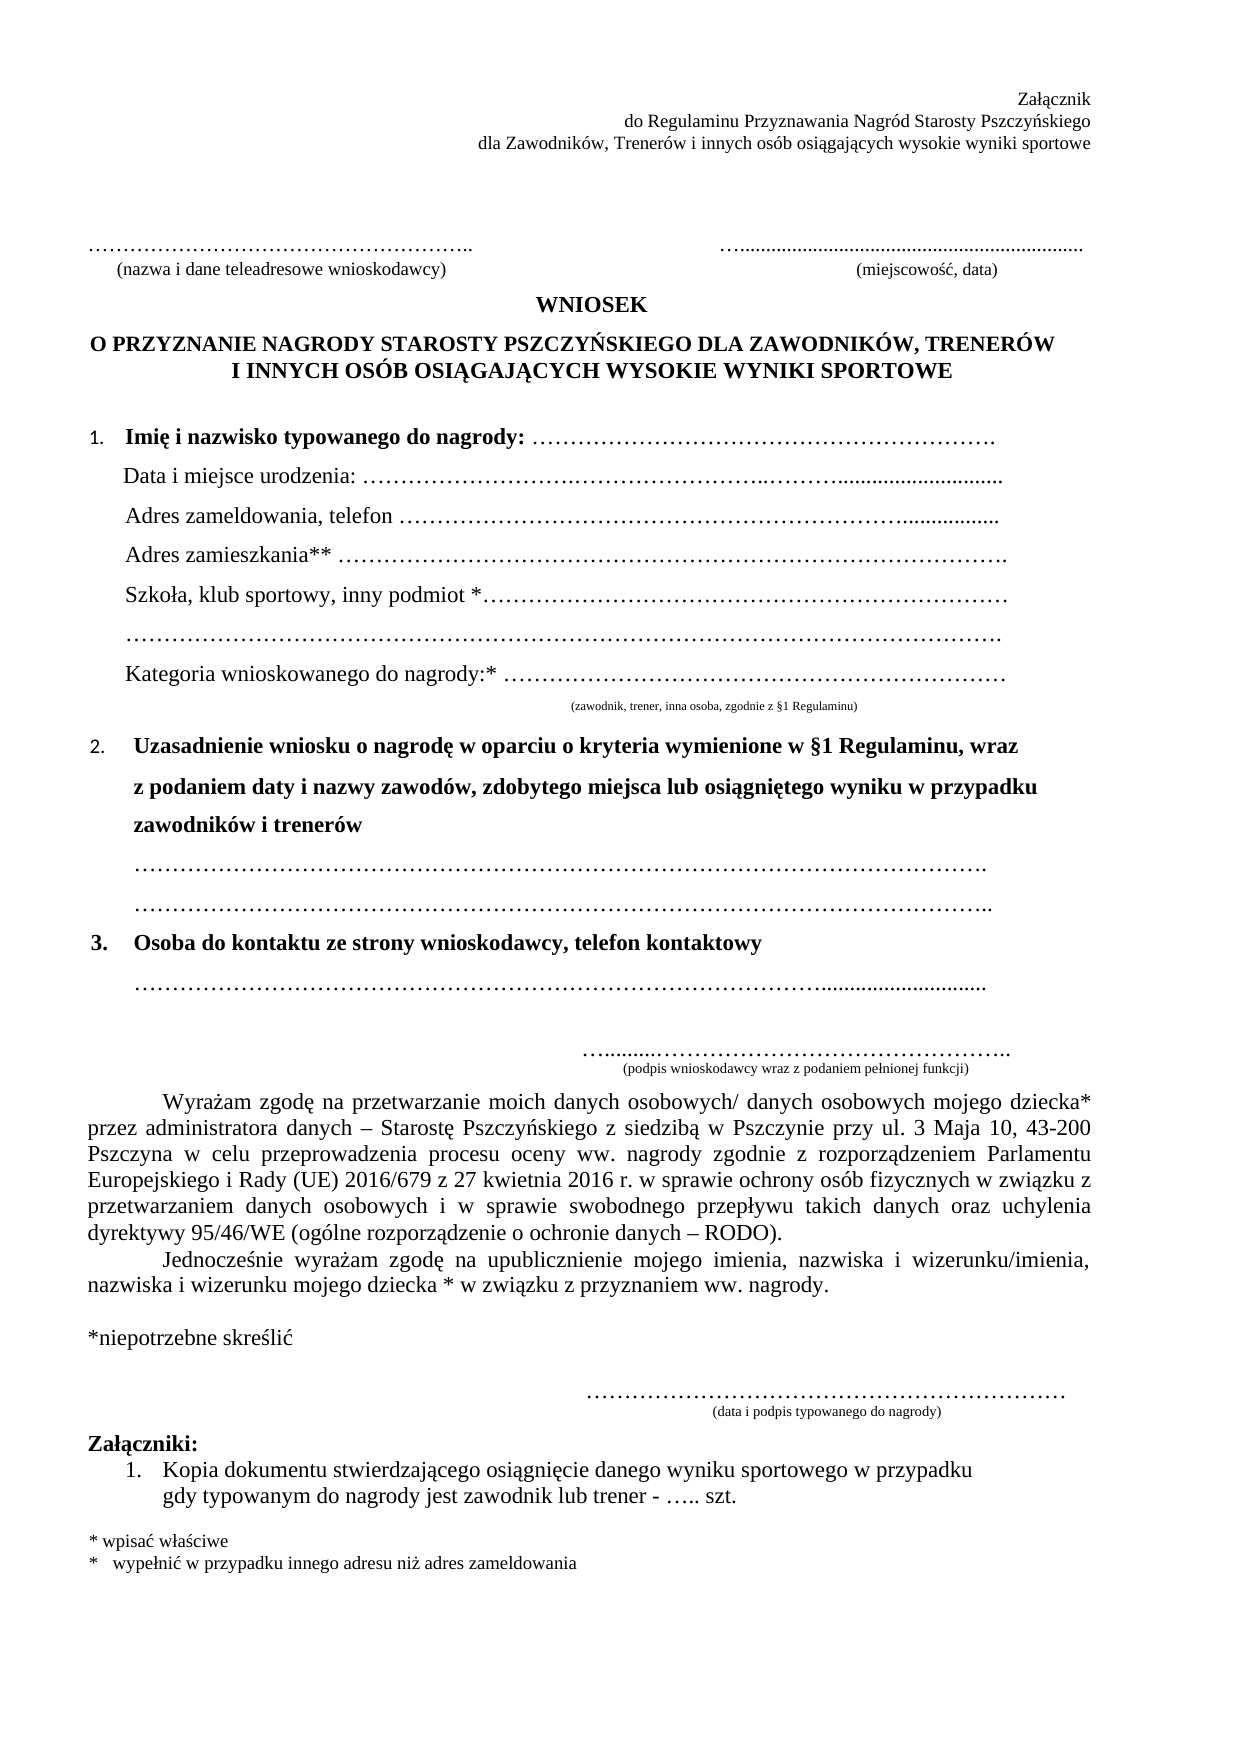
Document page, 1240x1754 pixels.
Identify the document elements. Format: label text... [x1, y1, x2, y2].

text (data i podpis typowanego do nagrody) [712, 1403, 1093, 1419]
text Załączniki: [87, 1430, 1093, 1456]
text ….........……………………………………….. [581, 1035, 1093, 1061]
text ……………………………………………….. ….................................................................. [87, 232, 1093, 256]
text Adres zamieszkania** ……………………………………………………………………………. [125, 542, 1093, 568]
text ……………………………………………………… [585, 1377, 1093, 1403]
text Załącznik [52, 88, 1091, 110]
text do Regulaminu Przyznawania Nagród Starosty Pszczyńskiego [52, 110, 1091, 131]
list wpisać właściwe [88, 1530, 1093, 1551]
text Wyrażam zgodę na przetwarzanie moich danych osobowych/ danych osobowych mojego dziecka* przez administratora danych – Starostę Pszczyńskiego z siedzibą w Pszczynie przy ul. 3 Maja 10, 43-200 Pszczyna w celu przeprowadzenia procesu oceny ww. nagrody zgodnie z rozporządzeniem Parlamentu Europejskiego i Rady (UE) 2016/679 z 27 kwietnia 2016 r. w sprawie ochrony osób fizycznych w związku z przetwarzaniem danych osobowych i w sprawie swobodnego przepływu takich danych oraz uchylenia dyrektywy 95/46/WE (ogólne rozporządzenie o ochronie danych – RODO). [87, 1088, 1093, 1245]
text ………………………………………………………………………………............................. [133, 969, 1093, 995]
text Kategoria wnioskowanego do nagrody:* ………………………………………………………… [125, 660, 1093, 686]
text I INNYCH OSÓB OSIĄGAJĄCYCH WYSOKIE WYNIKI SPORTOWE [231, 357, 1093, 383]
text Data i miejsce urodzenia: ……………………….……………………..………............................. [123, 462, 1093, 489]
list Kopia dokumentu stwierdzającego osiągnięcie danego wyniku sportowego w przypadku gdy typowanym do nagrody jest zawodnik lub trener - ….. szt. [125, 1457, 1012, 1508]
list Uzasadnienie wniosku o nagrodę w oparciu o kryteria wymienione w §1 Regulaminu, wraz [89, 732, 1093, 758]
list wypełnić w przypadku innego adresu niż adres zameldowania [88, 1552, 1093, 1573]
text *niepotrzebne skreślić [87, 1324, 1093, 1351]
text (nazwa i dane teleadresowe wnioskodawcy) (miejscowość, data) [117, 256, 1093, 280]
text ……………………………………………………………………………………………………. [125, 621, 1093, 647]
list Osoba do kontaktu ze strony wnioskodawcy, telefon kontaktowy [91, 929, 1093, 956]
text Jednocześnie wyrażam zgodę na upublicznienie mojego imienia, nazwiska i wizerunku/imienia, nazwiska i wizerunku mojego dziecka * w związku z przyznaniem ww. nagrody. [87, 1247, 1091, 1298]
text O PRZYZNANIE NAGRODY STAROSTY PSZCZYŃSKIEGO DLA ZAWODNIKÓW, TRENERÓW [89, 331, 1093, 357]
text (podpis wnioskodawcy wraz z podaniem pełnionej funkcji) [623, 1061, 1093, 1077]
text z podaniem daty i nazwy zawodów, zdobytego miejsca lub osiągniętego wyniku w przypadku zawodników i trenerów [133, 773, 1093, 837]
text ………………………………………………………………………………………………….. [133, 890, 1093, 916]
text dla Zawodników, Trenerów i innych osób osiągających wysokie wyniki sportowe [52, 132, 1091, 153]
text WNIOSEK [535, 291, 1093, 317]
text (zawodnik, trener, inna osoba, zgodnie z §1 Regulaminu) [571, 699, 1093, 713]
list Imię i nazwisko typowanego do nagrody: ……………………………………………………. [88, 423, 1093, 449]
text Adres zameldowania, telefon …………………………………………………………................. [125, 502, 1093, 528]
text Szkoła, klub sportowy, inny podmiot *…………………………………………………………… [125, 581, 1093, 607]
text …………………………………………………………………………………………………. [133, 851, 1093, 877]
